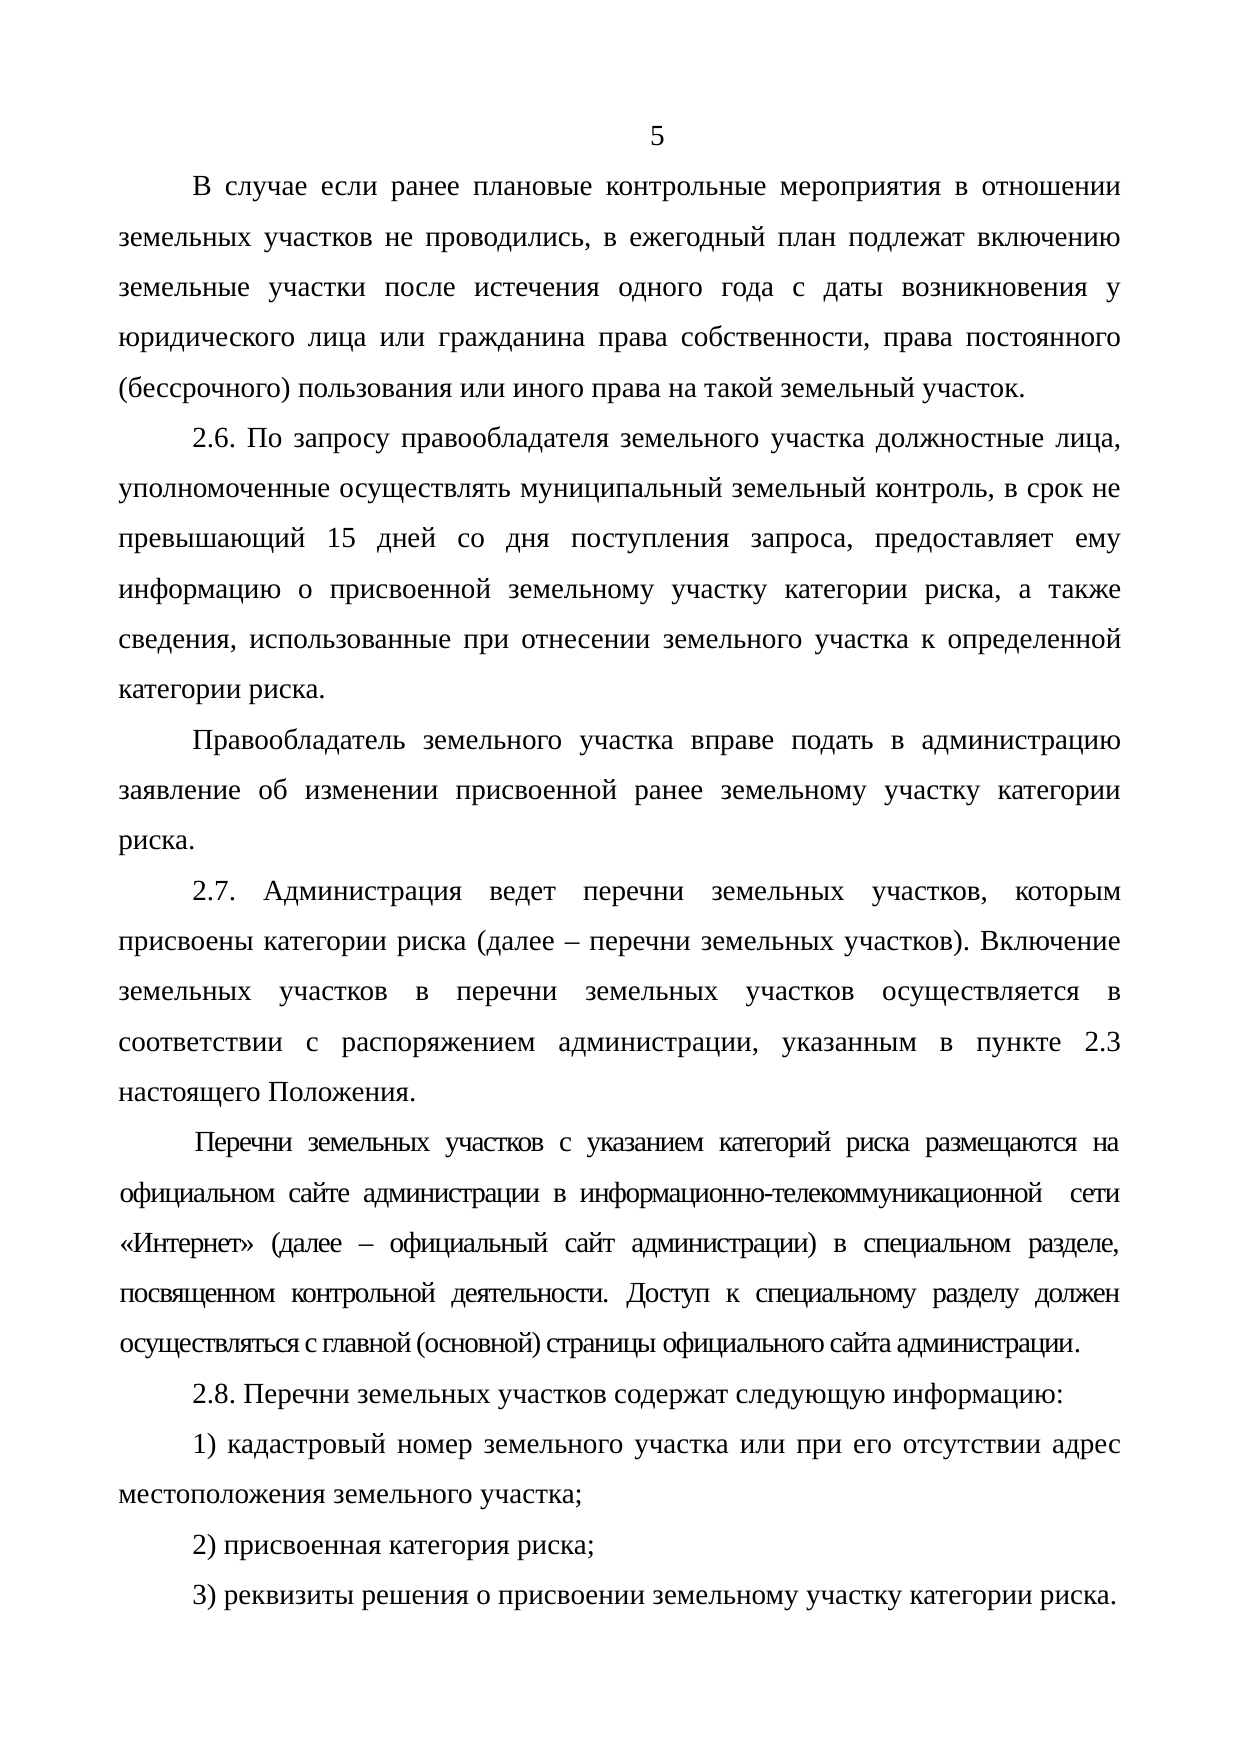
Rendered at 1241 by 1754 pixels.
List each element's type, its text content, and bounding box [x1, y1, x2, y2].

text 2) присвоенная категория риска; [118, 1527, 1122, 1560]
text 2.7. Администрация ведет перечни земельных участков, которым присвоены категории риска (далее – перечни земельных участков). Включение земельных участков в перечни земельных участков осуществляется в соответствии с распоряжением администрации, указанным в пункте 2.3 настоящего Положения. [118, 873, 1122, 1108]
text Перечни земельных участков с указанием категорий риска размещаются на официальном сайте администрации в информационно-телекоммуникационной сети «Интернет» (далее – официальный сайт администрации) в специальном разделе, посвященном контрольной деятельности. Доступ к специальному разделу должен осуществляться с главной (основной) страницы официального сайта администрации. [119, 1124, 1121, 1359]
text 1) кадастровый номер земельного участка или при его отсутствии адрес местоположения земельного участка; [118, 1426, 1122, 1510]
text 2.8. Перечни земельных участков содержат следующую информацию: [118, 1376, 1122, 1409]
text 3) реквизиты решения о присвоении земельному участку категории риска. [118, 1577, 1122, 1611]
text В случае если ранее плановые контрольные мероприятия в отношении земельных участков не проводились, в ежегодный план подлежат включению земельные участки после истечения одного года с даты возникновения у юридического лица или гражданина права собственности, права постоянного (бессрочного) пользования или иного права на такой земельный участок. [118, 168, 1122, 403]
text 5 [118, 118, 1122, 152]
text Правообладатель земельного участка вправе подать в администрацию заявление об изменении присвоенной ранее земельному участку категории риска. [118, 722, 1122, 856]
text 2.6. По запросу правообладателя земельного участка должностные лица, уполномоченные осуществлять муниципальный земельный контроль, в срок не превышающий 15 дней со дня поступления запроса, предоставляет ему информацию о присвоенной земельному участку категории риска, а также сведения, использованные при отнесении земельного участка к определенной категории риска. [118, 420, 1122, 705]
